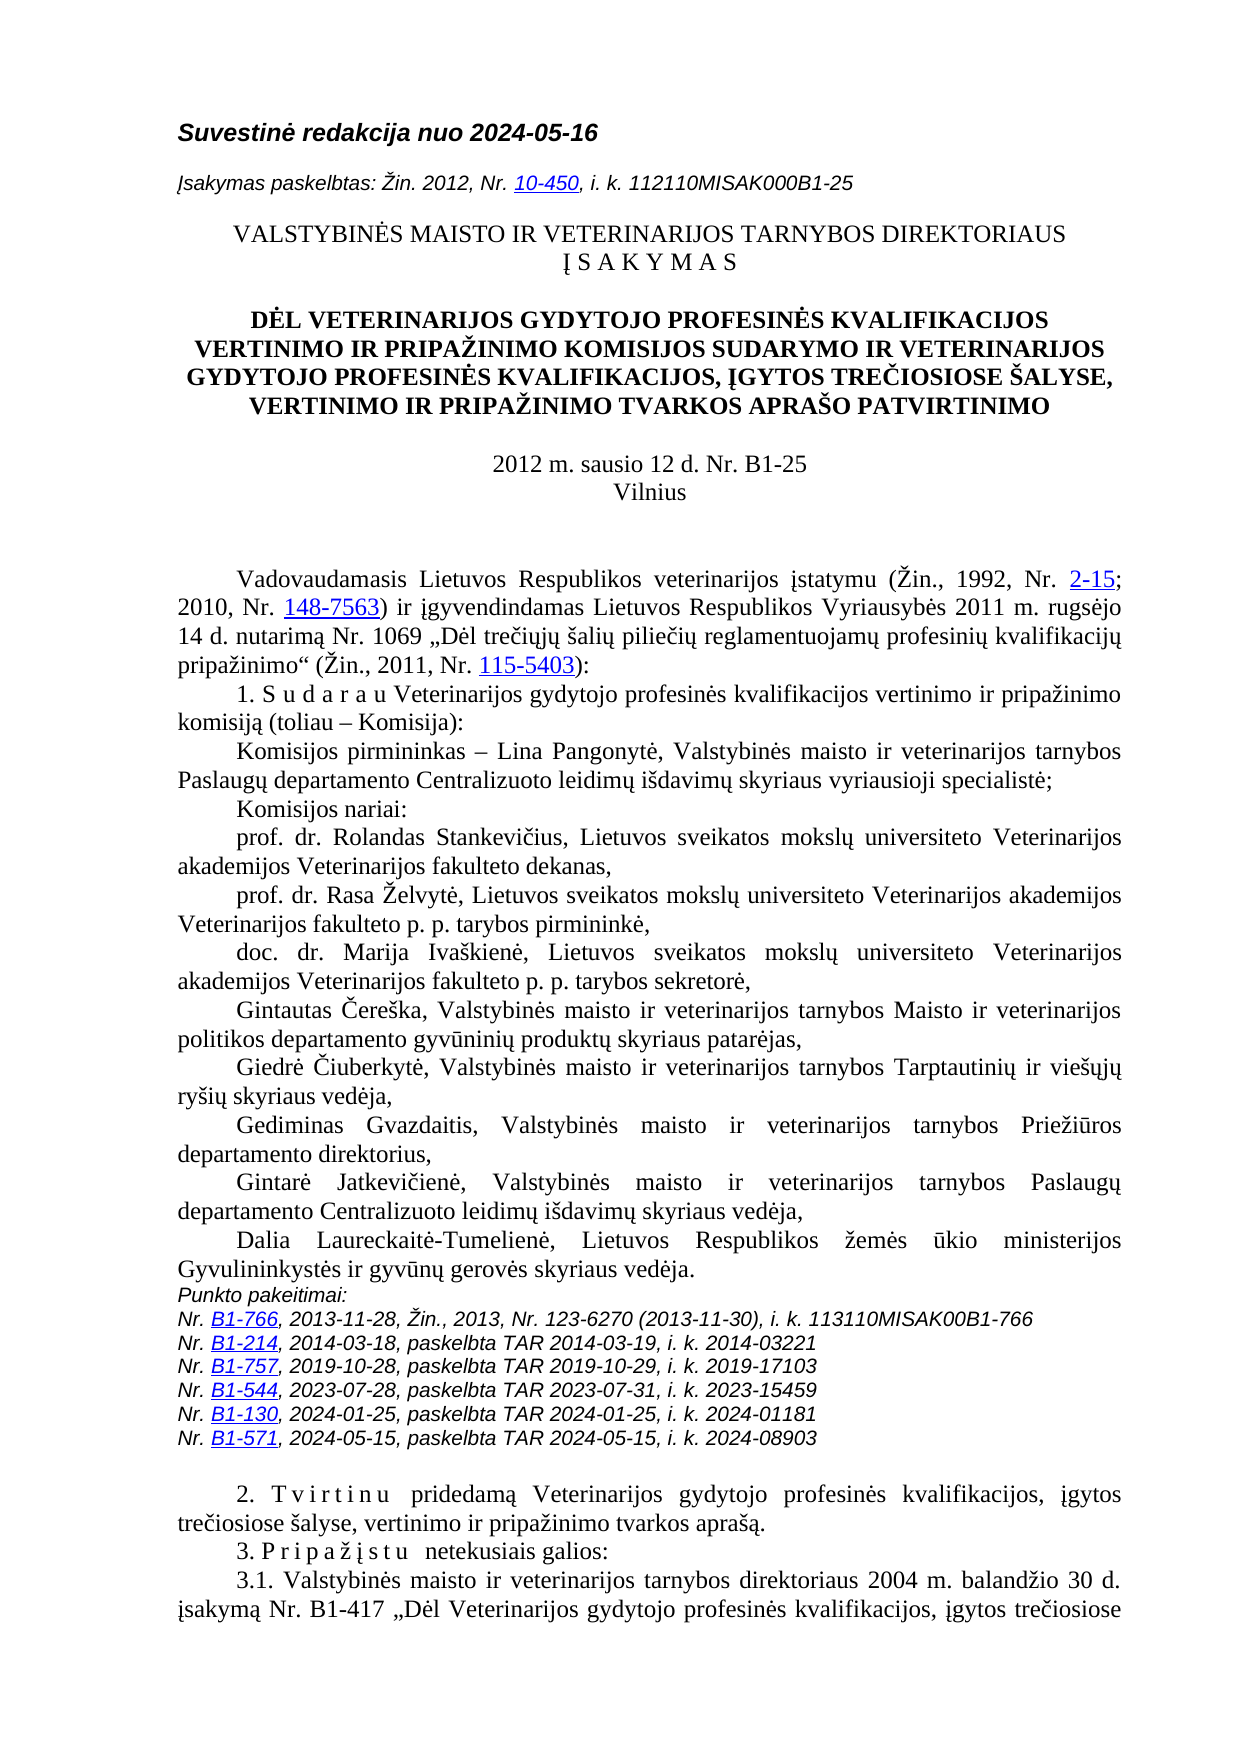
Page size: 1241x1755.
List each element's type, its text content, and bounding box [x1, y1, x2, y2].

text Punkto pakeitimai: [177, 1282, 1122, 1306]
text Giedrė Čiuberkytė, Valstybinės maisto ir veterinarijos tarnybos Tarptautinių ir viešųjų ryšių skyriaus vedėja, [177, 1052, 1122, 1110]
text 2012 m. sausio 12 d. Nr. B1-25 [177, 449, 1122, 477]
text DĖL Veterinarijos gydytojo profesinės kvalifikacijos vertinimo ir pripažinimo komisijOS SUDARyMO IR VETERINARIJOS GYDYTOJO PROFESINĖS KVALIFIKACIJOS, ĮGYTOS TREČIOSIOSE ŠALYSE, VERTINIMO IR PRIPAŽINIMO TVARKOS APRAŠO PATVIRTINIMO [177, 305, 1122, 420]
text Komisijos nariai: [177, 794, 1122, 822]
text prof. dr. Rasa Želvytė, Lietuvos sveikatos mokslų universiteto Veterinarijos akademijos Veterinarijos fakulteto p. p. tarybos pirmininkė, [177, 880, 1122, 937]
text Vilnius [177, 477, 1122, 506]
text VALSTYBINĖS MAISTO IR VETERINARIJOS TARNYBOS DIREKTORIAUS [177, 219, 1122, 247]
text Nr. B1-544, 2023-07-28, paskelbta TAR 2023-07-31, i. k. 2023-15459 [177, 1378, 1122, 1402]
text 3.1. Valstybinės maisto ir veterinarijos tarnybos direktoriaus 2004 m. balandžio 30 d. įsakymą Nr. B1-417 „Dėl Veterinarijos gydytojo profesinės kvalifikacijos, įgytos trečiosiose [177, 1565, 1122, 1623]
text Nr. B1-130, 2024-01-25, paskelbta TAR 2024-01-25, i. k. 2024-01181 [177, 1402, 1122, 1426]
text Gintautas Čereška, Valstybinės maisto ir veterinarijos tarnybos Maisto ir veterinarijos politikos departamento gyvūninių produktų skyriaus patarėjas, [177, 995, 1122, 1052]
text Nr. B1-757, 2019-10-28, paskelbta TAR 2019-10-29, i. k. 2019-17103 [177, 1354, 1122, 1378]
text Vadovaudamasis Lietuvos Respublikos veterinarijos įstatymu (Žin., 1992, Nr. 2-15; 2010, Nr. 148-7563) ir įgyvendindamas Lietuvos Respublikos Vyriausybės 2011 m. rugsėjo 14 d. nutarimą Nr. 1069 „Dėl trečiųjų šalių piliečių reglamentuojamų profesinių kvalifikacijų pripažinimo“ (Žin., 2011, Nr. 115-5403): [177, 564, 1122, 679]
text Nr. B1-766, 2013-11-28, Žin., 2013, Nr. 123-6270 (2013-11-30), i. k. 113110MISAK00B1-766 [177, 1306, 1122, 1330]
text 3. Pripažįstu netekusiais galios: [177, 1536, 1122, 1565]
text doc. dr. Marija Ivaškienė, Lietuvos sveikatos mokslų universiteto Veterinarijos akademijos Veterinarijos fakulteto p. p. tarybos sekretorė, [177, 937, 1122, 995]
text Nr. B1-214, 2014-03-18, paskelbta TAR 2014-03-19, i. k. 2014-03221 [177, 1330, 1122, 1354]
text Nr. B1-571, 2024-05-15, paskelbta TAR 2024-05-15, i. k. 2024-08903 [177, 1426, 1122, 1450]
text Įsakymas paskelbtas: Žin. 2012, Nr. 10-450, i. k. 112110MISAK000B1-25 [177, 171, 1122, 195]
text Dalia Laureckaitė-Tumelienė, Lietuvos Respublikos žemės ūkio ministerijos Gyvulininkystės ir gyvūnų gerovės skyriaus vedėja. [177, 1225, 1122, 1282]
text Gintarė Jatkevičienė, Valstybinės maisto ir veterinarijos tarnybos Paslaugų departamento Centralizuoto leidimų išdavimų skyriaus vedėja, [177, 1167, 1122, 1225]
text 2. Tvirtinu pridedamą Veterinarijos gydytojo profesinės kvalifikacijos, įgytos trečiosiose šalyse, vertinimo ir pripažinimo tvarkos aprašą. [177, 1479, 1122, 1536]
text Į S A K Y M A S [177, 247, 1122, 276]
text 1. S u d a r a u Veterinarijos gydytojo profesinės kvalifikacijos vertinimo ir pripažinimo komisiją (toliau – Komisija): [177, 679, 1122, 736]
text Komisijos pirmininkas – Lina Pangonytė, Valstybinės maisto ir veterinarijos tarnybos Paslaugų departamento Centralizuoto leidimų išdavimų skyriaus vyriausioji specialistė; [177, 736, 1122, 794]
text Gediminas Gvazdaitis, Valstybinės maisto ir veterinarijos tarnybos Priežiūros departamento direktorius, [177, 1110, 1122, 1167]
text Suvestinė redakcija nuo 2024-05-16 [177, 118, 1122, 147]
text prof. dr. Rolandas Stankevičius, Lietuvos sveikatos mokslų universiteto Veterinarijos akademijos Veterinarijos fakulteto dekanas, [177, 822, 1122, 880]
